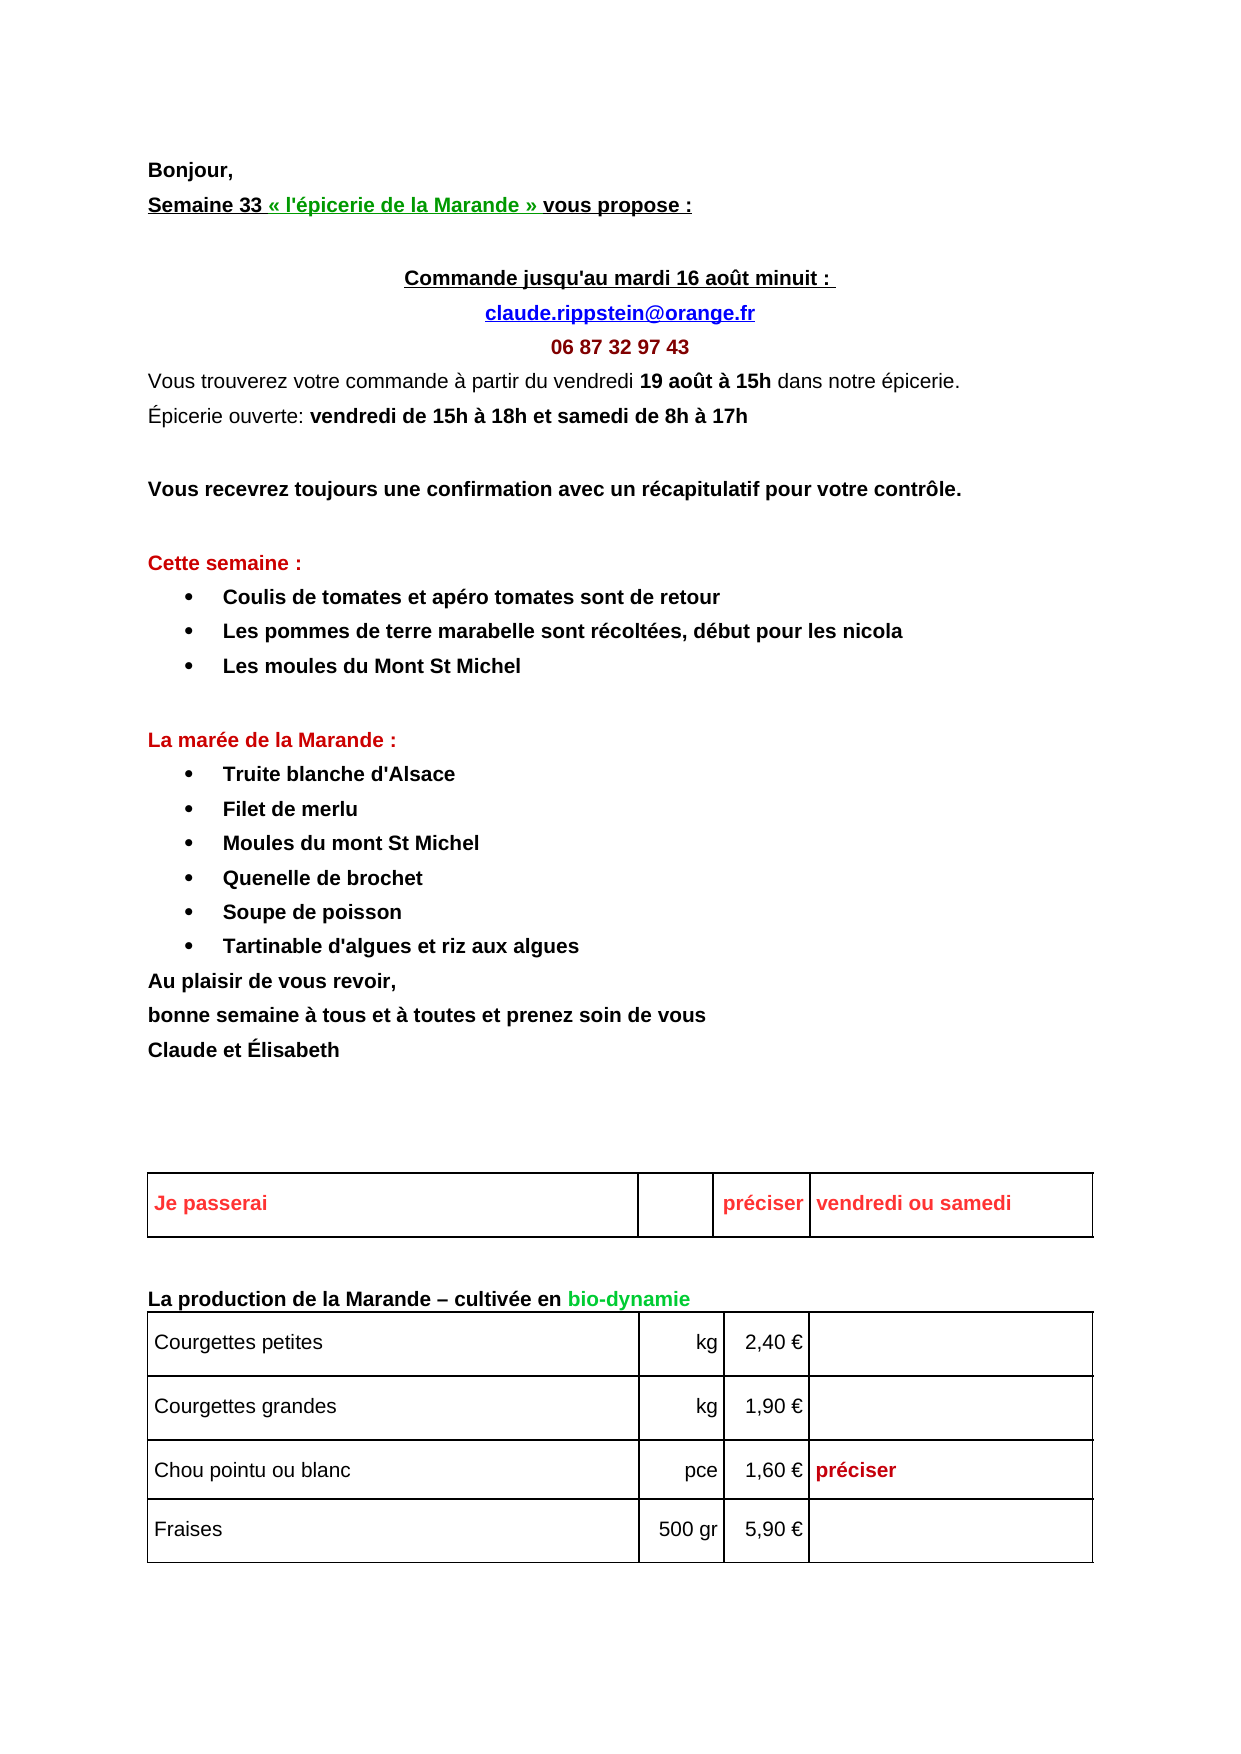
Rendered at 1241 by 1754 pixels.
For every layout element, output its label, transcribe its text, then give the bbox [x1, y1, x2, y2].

table_header préciser [714, 1174, 809, 1236]
table_cell Fraises [148, 1500, 638, 1562]
table_header kg [640, 1313, 723, 1375]
text La production de la Marande – cultivée en bio-dynamie [148, 1287, 1093, 1311]
text Cette semaine : [148, 551, 1093, 574]
text Au plaisir de vous revoir, [148, 969, 1093, 993]
text La marée de la Marande : [148, 727, 1093, 751]
list Coulis de tomates et apéro tomates sont de retour [185, 585, 1093, 609]
list Les moules du Mont St Michel [185, 654, 1093, 678]
table_cell Chou pointu ou blanc [148, 1441, 638, 1498]
list Les pommes de terre marabelle sont récoltées, début pour les nicola [185, 619, 1093, 643]
text Vous trouverez votre commande à partir du vendredi 19 août à 15h dans notre épicerie. [148, 369, 1093, 393]
list Quenelle de brochet [185, 865, 1093, 889]
table_cell pce [640, 1441, 723, 1498]
table_cell [810, 1500, 1092, 1562]
text Semaine 33 « l'épicerie de la Marande » vous propose : [148, 192, 1093, 216]
table_cell 1,60 € [725, 1441, 808, 1498]
list Tartinable d'algues et riz aux algues [185, 934, 1093, 958]
table_cell 5,90 € [725, 1500, 808, 1562]
list Soupe de poisson [185, 900, 1093, 924]
text bonne semaine à tous et à toutes et prenez soin de vous [148, 1003, 1093, 1027]
text claude.rippstein@orange.fr [148, 300, 1093, 324]
table_cell Courgettes grandes [148, 1377, 638, 1439]
table_header vendredi ou samedi [811, 1174, 1092, 1236]
text Claude et Élisabeth [148, 1037, 1093, 1061]
table_header Je passerai [148, 1174, 637, 1236]
list Filet de merlu [185, 796, 1093, 820]
table_cell 500 gr [640, 1500, 723, 1562]
text Bonjour, [148, 158, 1093, 182]
table_header [148, 1061, 262, 1133]
text Commande jusqu'au mardi 16 août minuit : [148, 266, 1093, 290]
table_cell kg [640, 1377, 723, 1439]
table_cell 1,90 € [725, 1377, 808, 1439]
table_header [810, 1313, 1092, 1375]
table_cell [810, 1377, 1092, 1439]
list Moules du mont St Michel [185, 831, 1093, 855]
list Truite blanche d'Alsace [185, 762, 1093, 786]
text Épicerie ouverte: vendredi de 15h à 18h et samedi de 8h à 17h [148, 403, 1093, 427]
table_header 2,40 € [725, 1313, 808, 1375]
table_cell préciser [810, 1441, 1092, 1498]
table_header [639, 1174, 712, 1236]
text Vous recevrez toujours une confirmation avec un récapitulatif pour votre contrôle. [148, 477, 1093, 501]
table_header Courgettes petites [148, 1313, 638, 1375]
text 06 87 32 97 43 [148, 335, 1093, 359]
